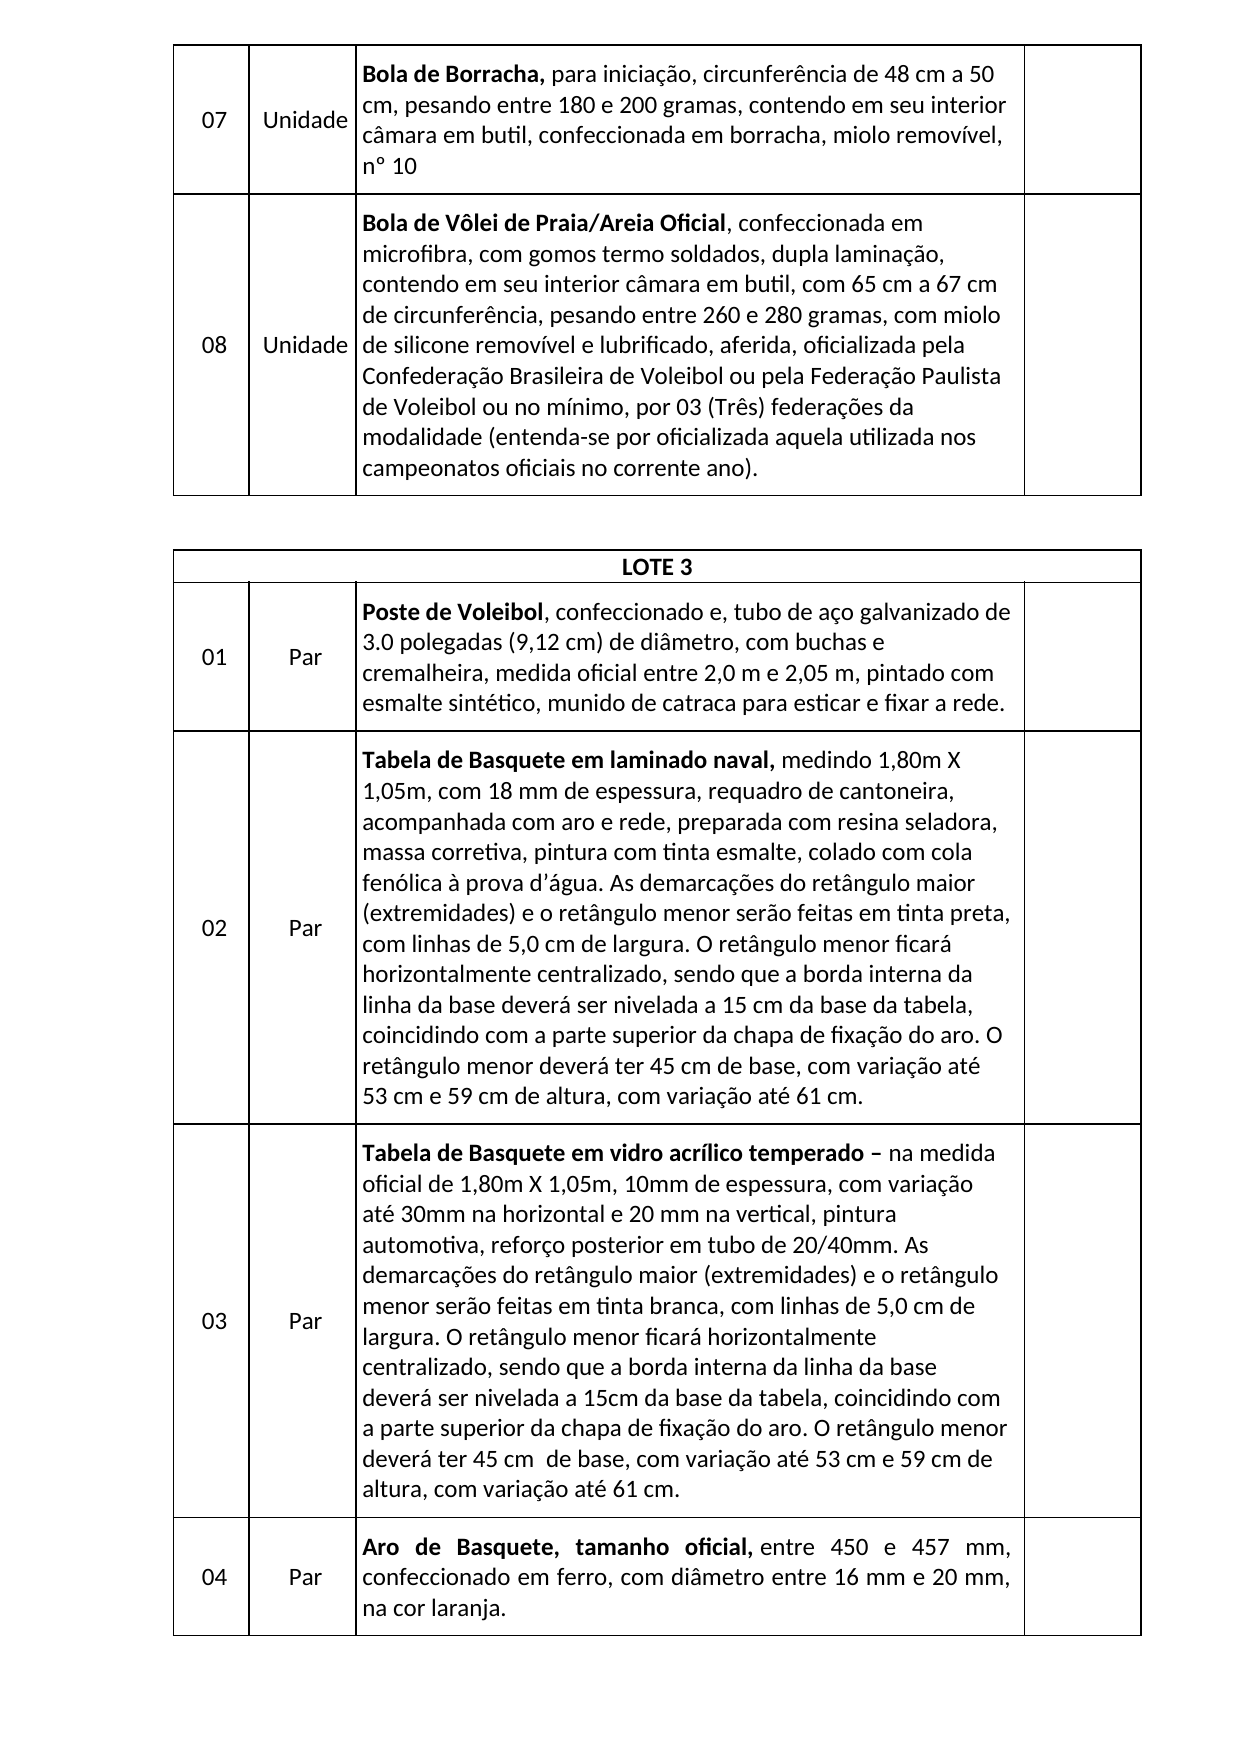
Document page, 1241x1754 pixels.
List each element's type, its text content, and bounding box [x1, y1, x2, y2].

table_cell Par [250, 732, 355, 1123]
table_cell Par [250, 1518, 355, 1635]
table_cell Bola de Vôlei de Praia/Areia Oficial, confeccionada em microfibra, com gomos termo soldados, dupla laminação, contendo em seu interior câmara em butil, com 65 cm a 67 cm de circunferência, pesando entre 260 e 280 gramas, com miolo de silicone removível e lubrificado, aferida, oficializada pela Confederação Brasileira de Voleibol ou pela Federação Paulista de Voleibol ou no mínimo, por 03 (Três) federações da modalidade (entenda-se por oficializada aquela utilizada nos campeonatos oficiais no corrente ano). [357, 195, 1024, 495]
table_cell Unidade [250, 46, 355, 193]
table_cell [1025, 583, 1140, 730]
table_cell [1025, 46, 1140, 193]
table_cell [1025, 1125, 1140, 1516]
table_cell 02 [174, 732, 248, 1123]
table_cell Bola de Borracha, para iniciação, circunferência de 48 cm a 50 cm, pesando entre 180 e 200 gramas, contendo em seu interior câmara em butil, confeccionada em borracha, miolo removível, nº 10 [357, 46, 1024, 193]
table_cell Aro de Basquete, tamanho oficial, entre 450 e 457 mm, confeccionado em ferro, com diâmetro entre 16 mm e 20 mm, na cor laranja. [357, 1518, 1024, 1635]
table_cell Unidade [250, 195, 355, 495]
table_cell 01 [174, 583, 248, 730]
table_cell Par [250, 1125, 355, 1516]
table_cell Par [250, 583, 355, 730]
table_cell [1025, 195, 1140, 495]
table_cell Tabela de Basquete em vidro acrílico temperado – na medida oficial de 1,80m X 1,05m, 10mm de espessura, com variação até 30mm na horizontal e 20 mm na vertical, pintura automotiva, reforço posterior em tubo de 20/40mm. As demarcações do retângulo maior (extremidades) e o retângulo menor serão feitas em tinta branca, com linhas de 5,0 cm de largura. O retângulo menor ficará horizontalmente centralizado, sendo que a borda interna da linha da base deverá ser nivelada a 15cm da base da tabela, coincidindo com a parte superior da chapa de fixação do aro. O retângulo menor deverá ter 45 cm de base, com variação até 53 cm e 59 cm de altura, com variação até 61 cm. [357, 1125, 1024, 1516]
table_cell Tabela de Basquete em laminado naval, medindo 1,80m X 1,05m, com 18 mm de espessura, requadro de cantoneira, acompanhada com aro e rede, preparada com resina seladora, massa corretiva, pintura com tinta esmalte, colado com cola fenólica à prova d’água. As demarcações do retângulo maior (extremidades) e o retângulo menor serão feitas em tinta preta, com linhas de 5,0 cm de largura. O retângulo menor ficará horizontalmente centralizado, sendo que a borda interna da linha da base deverá ser nivelada a 15 cm da base da tabela, coincidindo com a parte superior da chapa de fixação do aro. O retângulo menor deverá ter 45 cm de base, com variação até 53 cm e 59 cm de altura, com variação até 61 cm. [357, 732, 1024, 1123]
table_cell 03 [174, 1125, 248, 1516]
table_cell 07 [174, 46, 248, 193]
table_cell 08 [174, 195, 248, 495]
table_cell [1025, 732, 1140, 1123]
table_cell Poste de Voleibol, confeccionado e, tubo de aço galvanizado de 3.0 polegadas (9,12 cm) de diâmetro, com buchas e cremalheira, medida oficial entre 2,0 m e 2,05 m, pintado com esmalte sintético, munido de catraca para esticar e fixar a rede. [357, 583, 1024, 730]
table_cell 04 [174, 1518, 248, 1635]
table_cell [1025, 1518, 1140, 1635]
table_header LOTE 3 [174, 551, 1140, 581]
